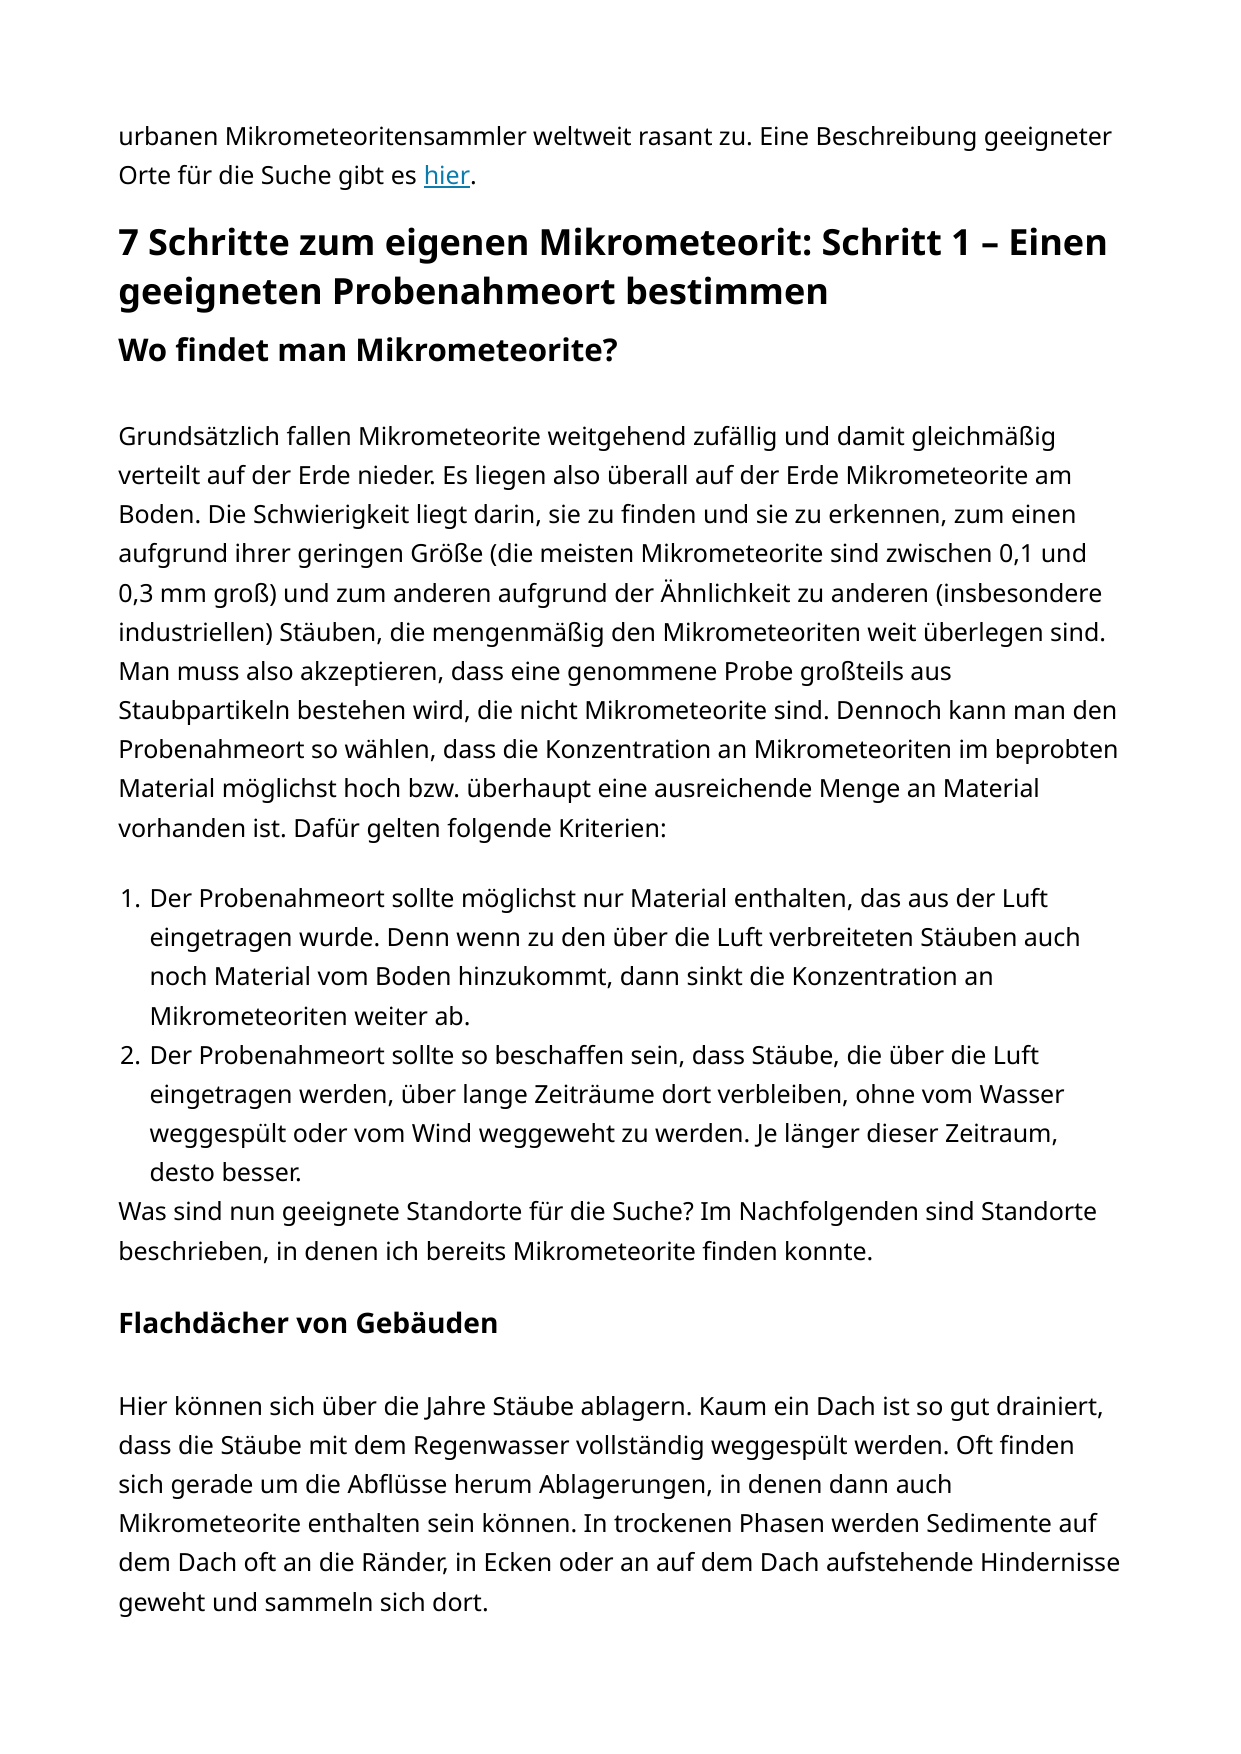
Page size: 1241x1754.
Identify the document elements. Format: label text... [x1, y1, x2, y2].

subtitle 7 Schritte zum eigenen Mikrometeorit: Schritt 1 – Einen geeigneten Probenahmeort bestimmen [118, 217, 1122, 315]
list Der Probenahmeort sollte so beschaffen sein, dass Stäube, die über die Luft eingetragen werden, über lange Zeiträume dort verbleiben, ohne vom Wasser weggespült oder vom Wind weggeweht zu werden. Je länger dieser Zeitraum, desto besser. [120, 1037, 1122, 1189]
text Grundsätzlich fallen Mikrometeorite weitgehend zufällig und damit gleichmäßig verteilt auf der Erde nieder. Es liegen also überall auf der Erde Mikrometeorite am Boden. Die Schwierigkeit liegt darin, sie zu finden und sie zu erkennen, zum einen aufgrund ihrer geringen Größe (die meisten Mikrometeorite sind zwischen 0,1 und 0,3 mm groß) und zum anderen aufgrund der Ähnlichkeit zu anderen (insbesondere industriellen) Stäuben, die mengenmäßig den Mikrometeoriten weit überlegen sind. Man muss also akzeptieren, dass eine genommene Probe großteils aus Staubpartikeln bestehen wird, die nicht Mikrometeorite sind. Dennoch kann man den Probenahmeort so wählen, dass die Konzentration an Mikrometeoriten im beprobten Material möglichst hoch bzw. überhaupt eine ausreichende Menge an Material vorhanden ist. Dafür gelten folgende Kriterien: [118, 418, 1122, 844]
subtitle Flachdächer von Gebäuden [118, 1303, 1122, 1342]
subtitle Wo findet man Mikrometeorite? [118, 328, 1122, 370]
text Hier können sich über die Jahre Stäube ablagern. Kaum ein Dach ist so gut drainiert, dass die Stäube mit dem Regenwasser vollständig weggespült werden. Oft finden sich gerade um die Abflüsse herum Ablagerungen, in denen dann auch Mikrometeorite enthalten sein können. In trockenen Phasen werden Sedimente auf dem Dach oft an die Ränder, in Ecken oder an auf dem Dach aufstehende Hindernisse geweht und sammeln sich dort. [118, 1388, 1122, 1618]
text urbanen Mikrometeoritensammler weltweit rasant zu. Eine Beschreibung geeigneter Orte für die Suche gibt es hier. [118, 118, 1122, 191]
list Der Probenahmeort sollte möglichst nur Material enthalten, das aus der Luft eingetragen wurde. Denn wenn zu den über die Luft verbreiteten Stäuben auch noch Material vom Boden hinzukommt, dann sinkt die Konzentration an Mikrometeoriten weiter ab. [120, 881, 1122, 1032]
text Was sind nun geeignete Standorte für die Suche? Im Nachfolgenden sind Standorte beschrieben, in denen ich bereits Mikrometeorite finden konnte. [118, 1194, 1122, 1267]
